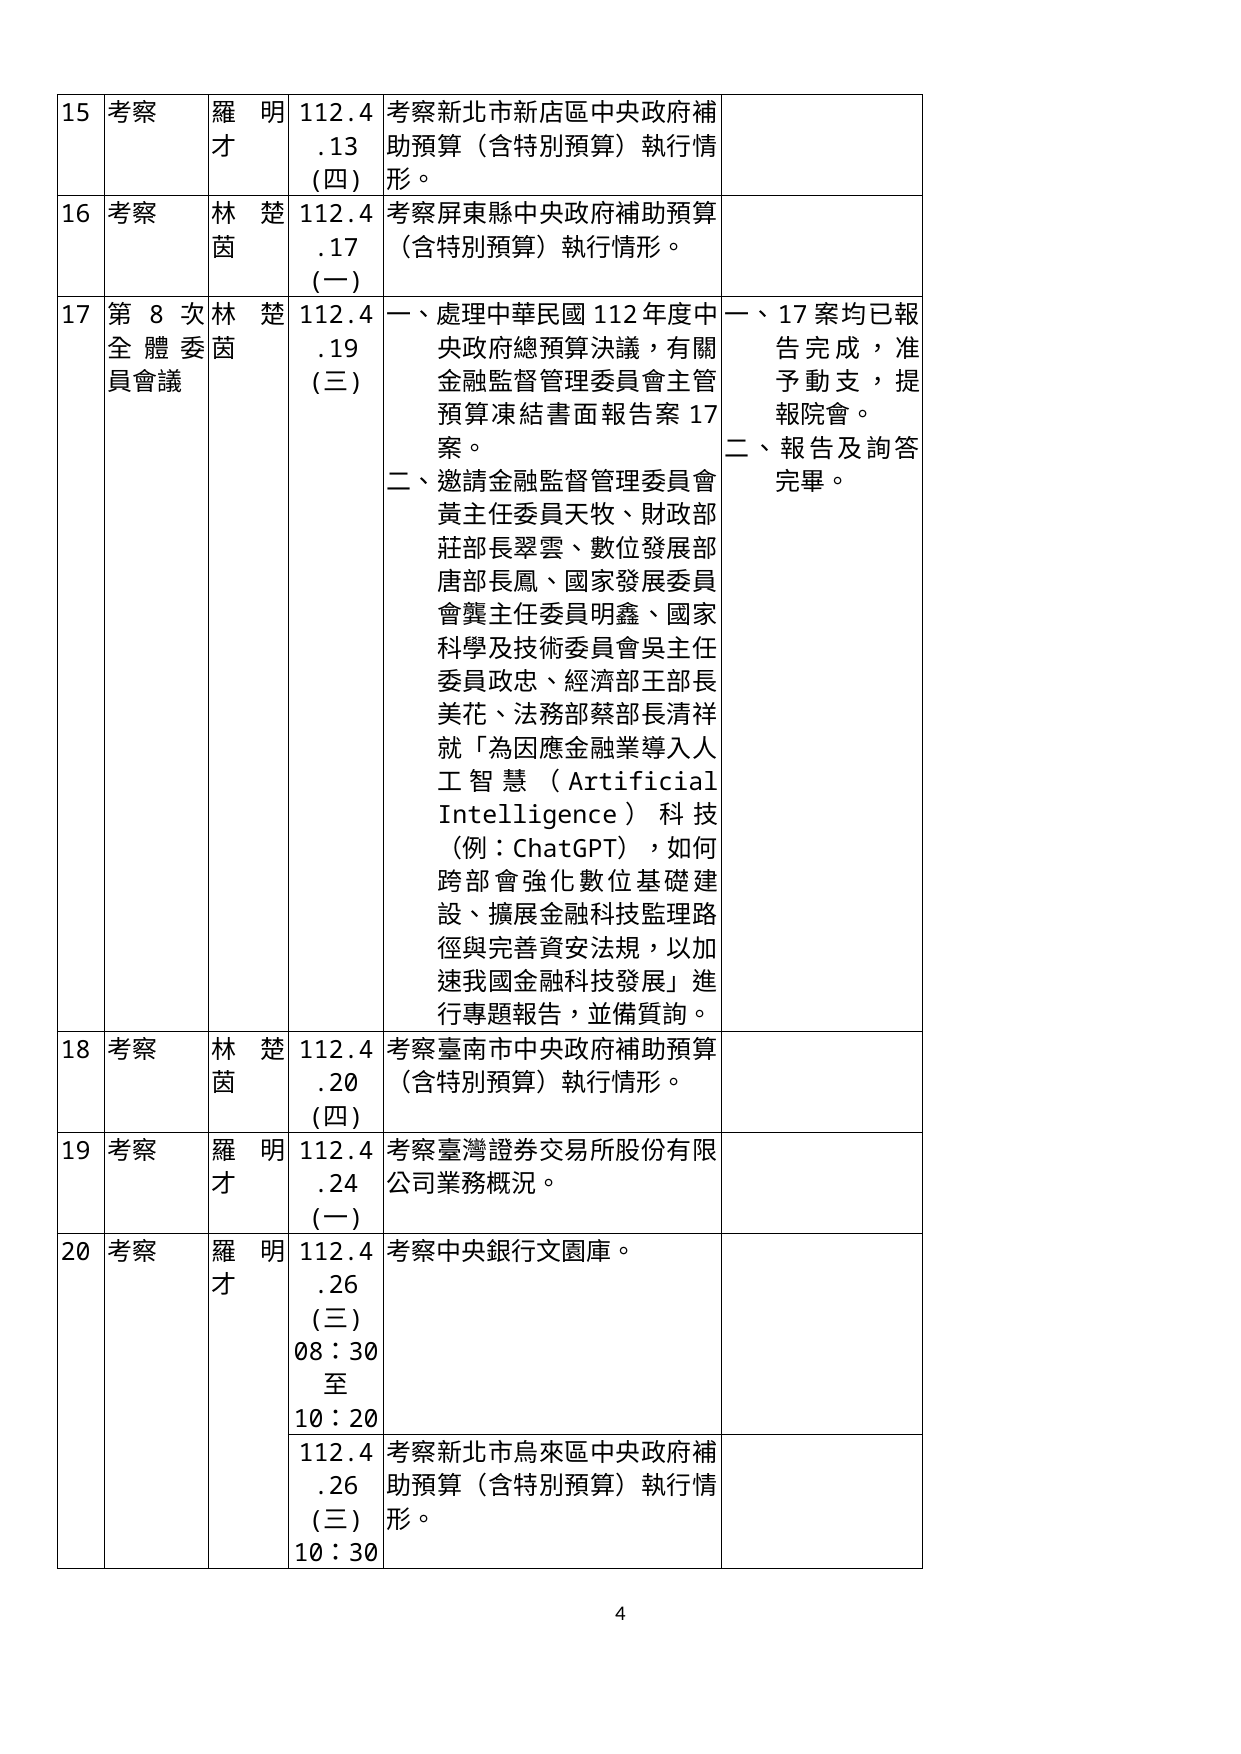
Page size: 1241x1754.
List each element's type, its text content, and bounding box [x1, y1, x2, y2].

table_cell [722, 1133, 922, 1233]
table_cell 17 [58, 297, 104, 1031]
table_cell 考察 [105, 1133, 208, 1233]
table_cell 一、17案均已報告完成，准予動支，提報院會。 二、報告及詢答完畢。 [722, 297, 922, 1031]
table_cell 羅明才 [209, 95, 288, 195]
table_cell 112.4.19 (三) [289, 297, 383, 1031]
table_cell 112.4.24 (一) [289, 1133, 383, 1233]
table_cell 考察新北市新店區中央政府補助預算（含特別預算）執行情形。 [384, 95, 721, 195]
table_cell 考察臺南市中央政府補助預算（含特別預算）執行情形。 [384, 1032, 721, 1132]
table_cell 19 [58, 1133, 104, 1233]
table_cell 15 [58, 95, 104, 195]
table_cell 考察 [105, 1032, 208, 1132]
table_cell 考察 [105, 1234, 208, 1568]
table_cell 羅明才 [209, 1234, 288, 1568]
table_cell 考察 [105, 196, 208, 296]
table_cell [722, 196, 922, 296]
table_cell 林楚茵 [209, 1032, 288, 1132]
table_cell [722, 1435, 922, 1568]
table_cell 一、處理中華民國112年度中央政府總預算決議，有關金融監督管理委員會主管預算凍結書面報告案17案。 二、邀請金融監督管理委員會黃主任委員天牧、財政部莊部長翠雲、數位發展部唐部長鳳、國家發展委員會龔主任委員明鑫、國家科學及技術委員會吳主任委員政忠、經濟部王部長美花、法務部蔡部長清祥就「為因應金融業導入人工智慧（Artificial Intelligence）科技（例：ChatGPT），如何跨部會強化數位基礎建設、擴展金融科技監理路徑與完善資安法規，以加速我國金融科技發展」進行專題報告，並備質詢。 [384, 297, 721, 1031]
table_cell [722, 1032, 922, 1132]
table_cell [722, 95, 922, 195]
table_cell 112.4.26 (三) 10：30 [289, 1435, 383, 1568]
table_cell 20 [58, 1234, 104, 1568]
table_cell 112.4.20 (四) [289, 1032, 383, 1132]
table_cell [722, 1234, 922, 1434]
table_cell 考察新北市烏來區中央政府補助預算（含特別預算）執行情形。 [384, 1435, 721, 1568]
table_cell 112.4.13 (四) [289, 95, 383, 195]
table_cell 16 [58, 196, 104, 296]
table_cell 林楚茵 [209, 297, 288, 1031]
table_cell 考察臺灣證券交易所股份有限公司業務概況。 [384, 1133, 721, 1233]
table_cell 考察屏東縣中央政府補助預算（含特別預算）執行情形。 [384, 196, 721, 296]
table_cell 羅明才 [209, 1133, 288, 1233]
table_cell 考察中央銀行文園庫。 [384, 1234, 721, 1434]
table_cell 112.4.26 (三) 08：30 至 10：20 [289, 1234, 383, 1434]
table_cell 18 [58, 1032, 104, 1132]
table_cell 第8次全體委員會議 [105, 297, 208, 1031]
table_cell 林楚茵 [209, 196, 288, 296]
table_cell 112.4.17 (一) [289, 196, 383, 296]
table_cell 考察 [105, 95, 208, 195]
